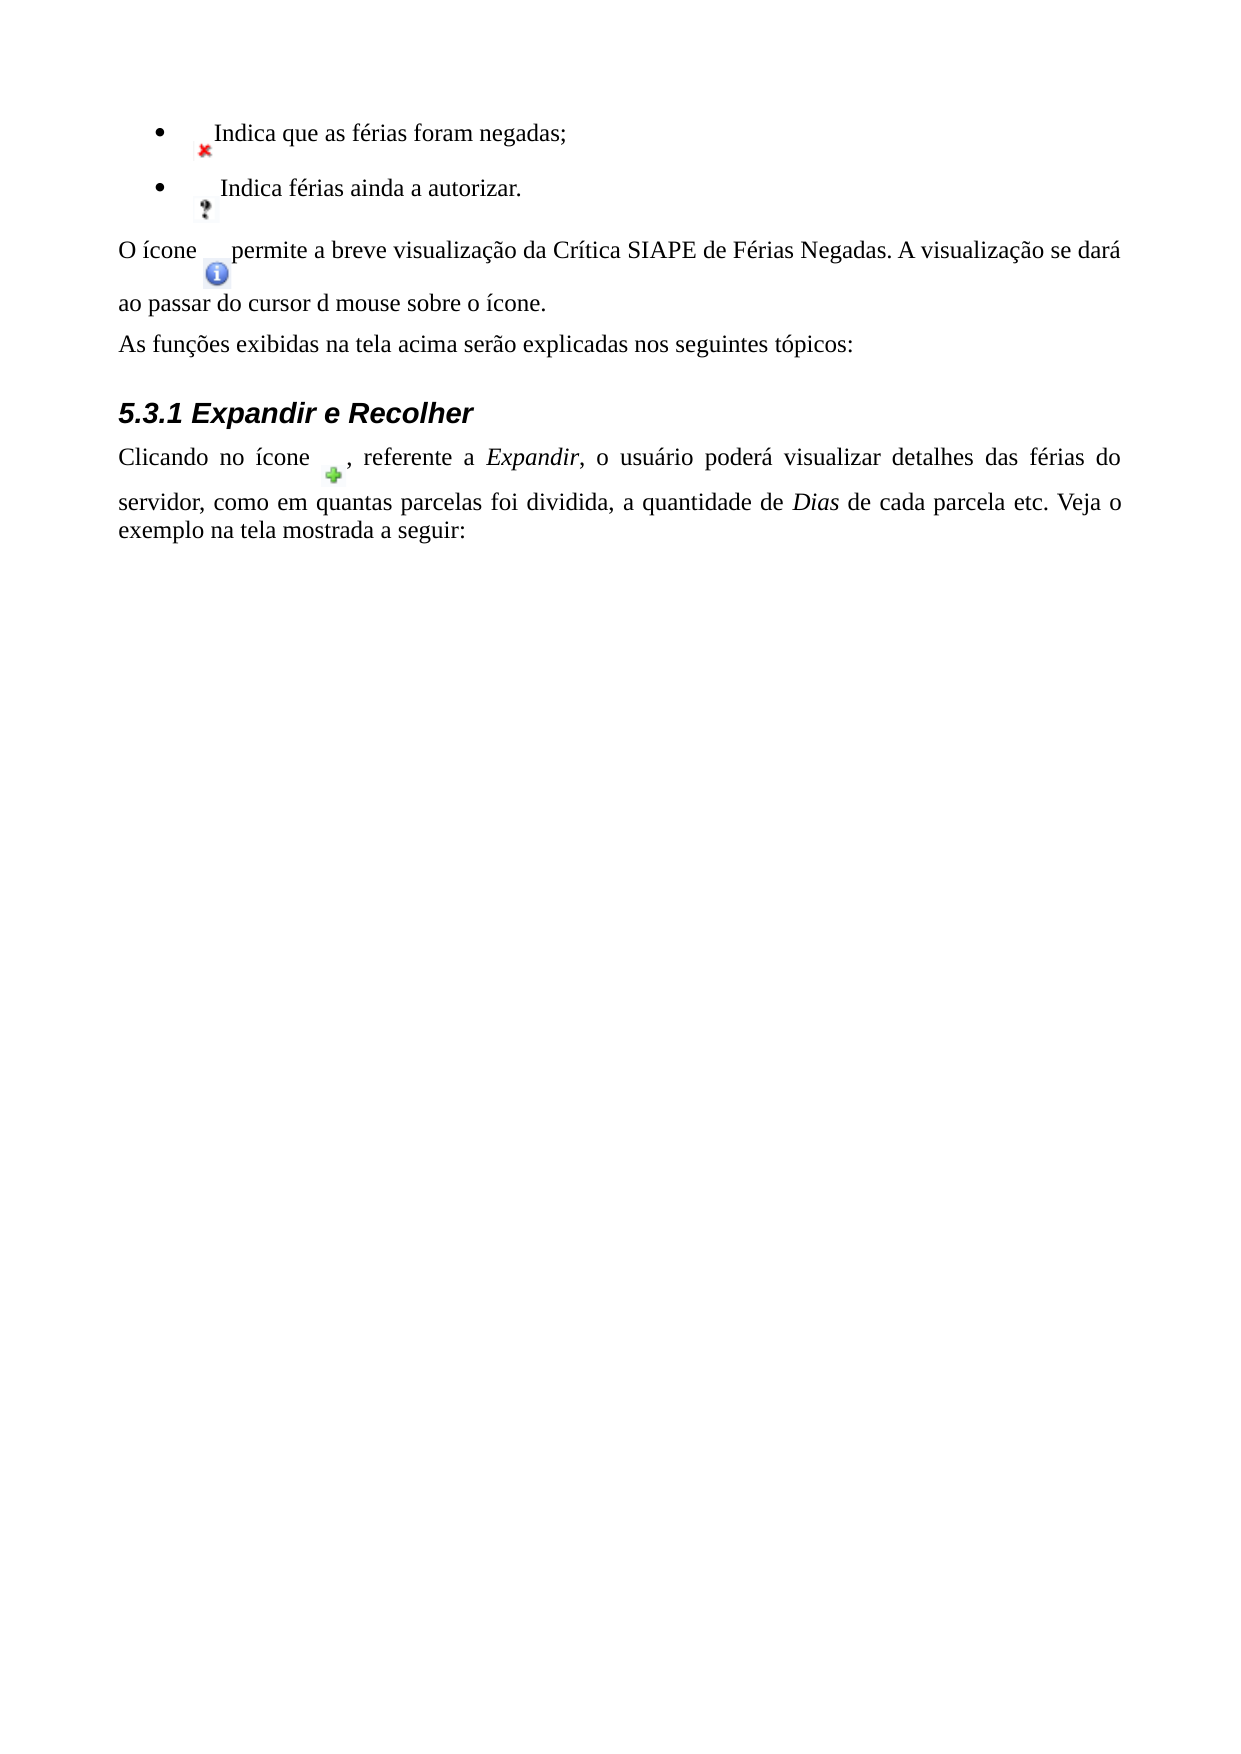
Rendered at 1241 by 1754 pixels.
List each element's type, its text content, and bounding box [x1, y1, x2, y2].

text As funções exibidas na tela acima serão explicadas nos seguintes tópicos: [118, 329, 1122, 358]
list Indica férias ainda a autorizar. [156, 173, 1122, 223]
list Indica que as férias foram negadas; [156, 118, 1122, 160]
text O ícone permite a breve visualização da Crítica SIAPE de Férias Negadas. A visualização se dará ao passar do cursor d mouse sobre o ícone. [118, 235, 1122, 317]
text Clicando no ícone , referente a Expandir, o usuário poderá visualizar detalhes das férias do servidor, como em quantas parcelas foi dividida, a quantidade de Dias de cada parcela etc. Veja o exemplo na tela mostrada a seguir: [118, 442, 1122, 544]
subtitle 5.3.1 Expandir e Recolher [118, 396, 1122, 429]
